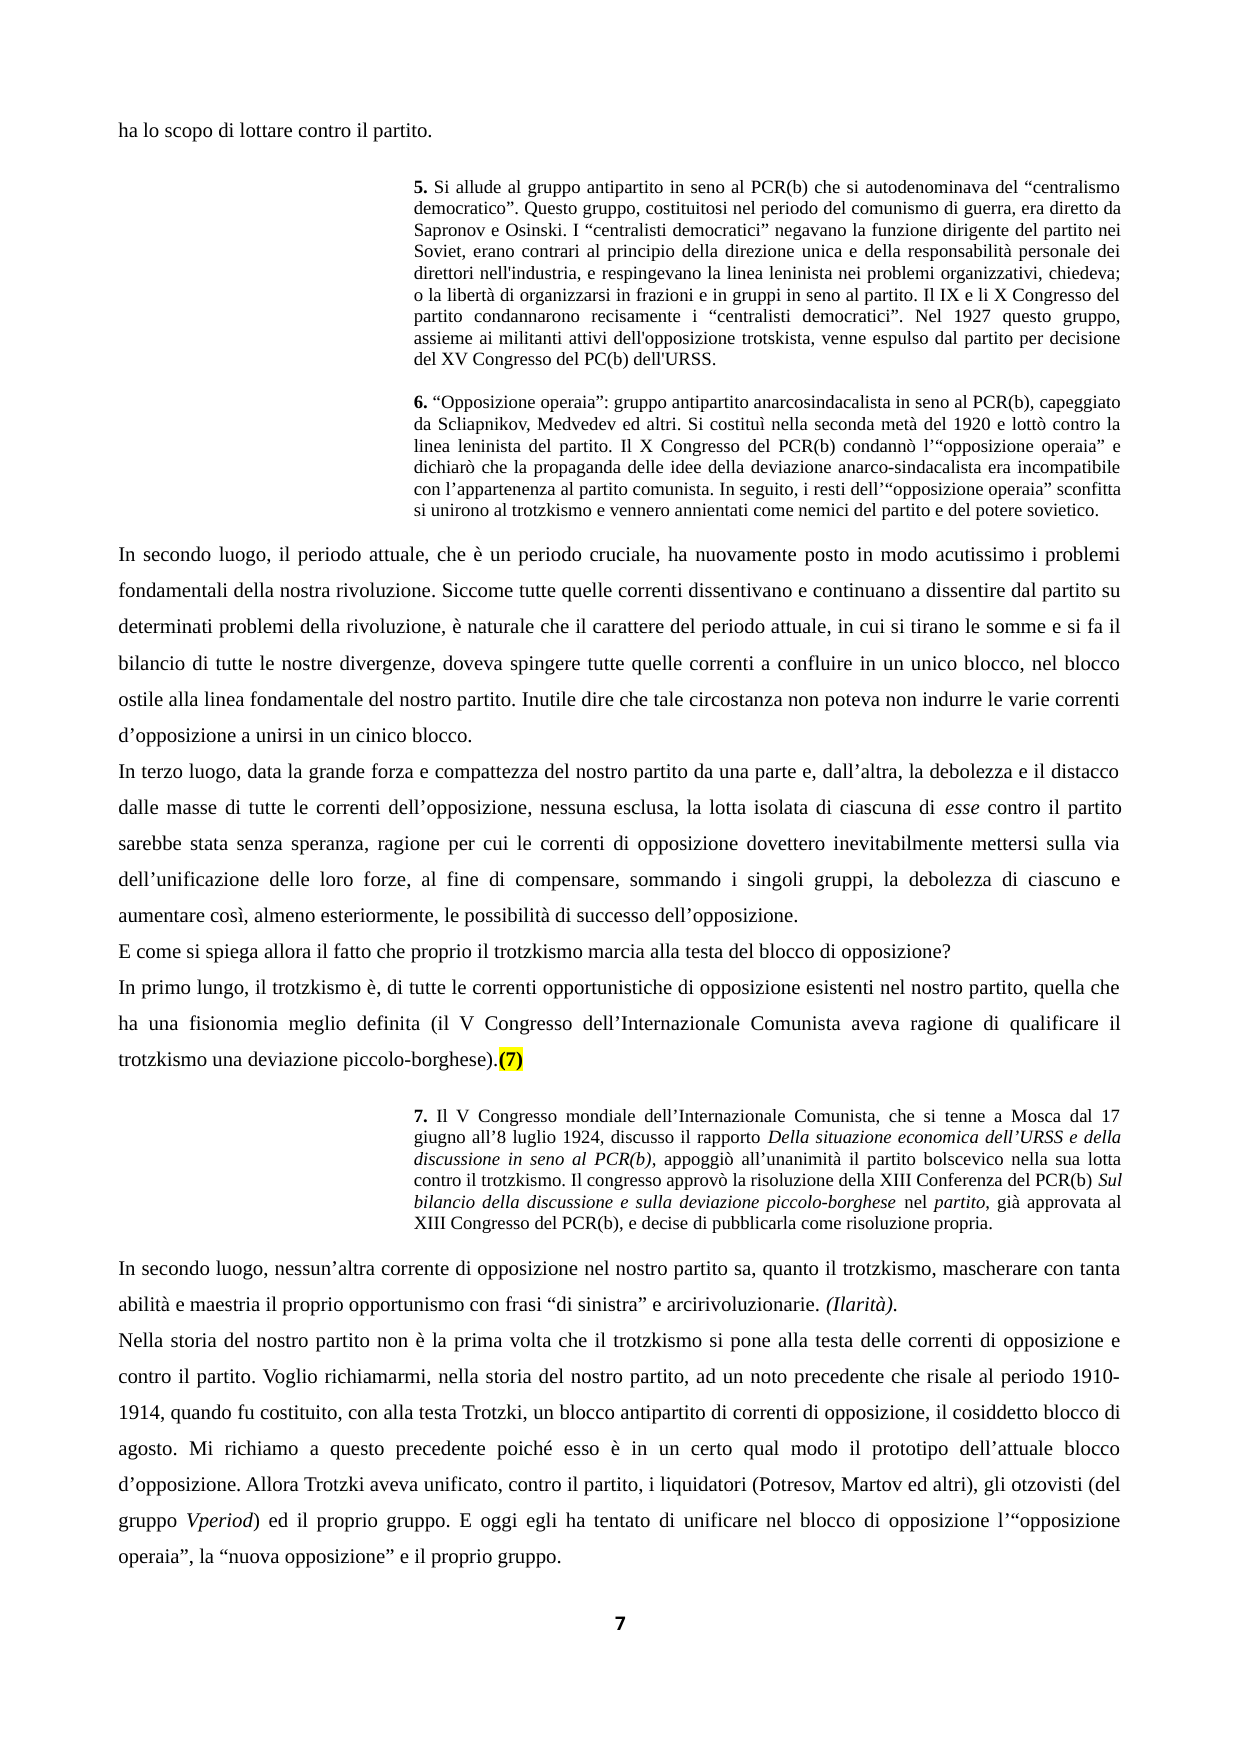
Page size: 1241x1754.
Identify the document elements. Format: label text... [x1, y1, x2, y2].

text 5. Si allude al gruppo antipartito in seno al PCR(b) che si autodenominava del “centralismo democratico”. Questo gruppo, costituitosi nel periodo del comunismo di guerra, era diretto da Sapronov e Osinski. I “centralisti democratici” negavano la funzione dirigente del partito nei Soviet, erano contrari al principio della direzione unica e della responsabilità personale dei direttori nell'industria, e respingevano la linea leninista nei problemi organizzativi, chiedeva; o la libertà di organizzarsi in frazioni e in gruppi in seno al partito. Il IX e li X Congresso del partito condannarono recisamente i “centralisti democratici”. Nel 1927 questo gruppo, assieme ai militanti attivi dell'opposizione trotskista, venne espulso dal partito per decisione del XV Congresso del PC(b) dell'URSS. [413, 176, 1122, 370]
text In secondo luogo, nessun’altra corrente di opposizione nel nostro partito sa, quanto il trotzkismo, mascherare con tanta abilità e maestria il proprio opportunismo con frasi “di sinistra” e arcirivoluzionarie. (Ilarità). [118, 1255, 1122, 1316]
text ha lo scopo di lottare contro il partito. [118, 118, 1122, 142]
text In terzo luogo, data la grande forza e compattezza del nostro partito da una parte e, dall’altra, la debolezza e il distacco dalle masse di tutte le correnti dell’opposizione, nessuna esclusa, la lotta isolata di ciascuna di esse contro il partito sarebbe stata senza speranza, ragione per cui le correnti di opposizione dovettero inevitabilmente mettersi sulla via dell’unificazione delle loro forze, al fine di compensare, sommando i singoli gruppi, la debolezza di ciascuno e aumentare così, almeno esteriormente, le possibilità di successo dell’opposizione. [118, 758, 1122, 927]
text In secondo luogo, il periodo attuale, che è un periodo cruciale, ha nuovamente posto in modo acutissimo i problemi fondamentali della nostra rivoluzione. Siccome tutte quelle correnti dissentivano e continuano a dissentire dal partito su determinati problemi della rivoluzione, è naturale che il carattere del periodo attuale, in cui si tirano le somme e si fa il bilancio di tutte le nostre divergenze, doveva spingere tutte quelle correnti a confluire in un unico blocco, nel blocco ostile alla linea fondamentale del nostro partito. Inutile dire che tale circostanza non poteva non indurre le varie correnti d’opposizione a unirsi in un cinico blocco. [118, 542, 1122, 747]
text 6. “Opposizione operaia”: gruppo antipartito anarcosindacalista in seno al PCR(b), capeggiato da Scliapnikov, Medvedev ed altri. Si costituì nella seconda metà del 1920 e lottò contro la linea leninista del partito. Il X Congresso del PCR(b) condannò l’“opposizione operaia” e dichiarò che la propaganda delle idee della deviazione anarco-sindacalista era incompatibile con l’appartenenza al partito comunista. In seguito, i resti dell’“opposizione operaia” sconfitta si unirono al trotzkismo e vennero annientati come nemici del partito e del potere sovietico. [413, 391, 1122, 521]
text 7. Il V Congresso mondiale dell’Internazionale Comunista, che si tenne a Mosca dal 17 giugno all’8 luglio 1924, discusso il rapporto Della situazione economica dell’URSS e della discussione in seno al PCR(b), appoggiò all’unanimità il partito bolscevico nella sua lotta contro il trotzkismo. Il congresso approvò la risoluzione della XIII Conferenza del PCR(b) Sul bilancio della discussione e sulla deviazione piccolo-borghese nel partito, già approvata al XIII Congresso del PCR(b), e decise di pubblicarla come risoluzione propria. [413, 1104, 1122, 1234]
text E come si spiega allora il fatto che proprio il trotzkismo marcia alla testa del blocco di opposizione? [118, 939, 1122, 963]
text In primo lungo, il trotzkismo è, di tutte le correnti opportunistiche di opposizione esistenti nel nostro partito, quella che ha una fisionomia meglio definita (il V Congresso dell’Internazionale Comunista aveva ragione di qualificare il trotzkismo una deviazione piccolo-borghese).(7) [118, 975, 1122, 1071]
text Nella storia del nostro partito non è la prima volta che il trotzkismo si pone alla testa delle correnti di opposizione e contro il partito. Voglio richiamarmi, nella storia del nostro partito, ad un noto precedente che risale al periodo 1910-1914, quando fu costituito, con alla testa Trotzki, un blocco antipartito di correnti di opposizione, il cosiddetto blocco di agosto. Mi richiamo a questo precedente poiché esso è in un certo qual modo il prototipo dell’attuale blocco d’opposizione. Allora Trotzki aveva unificato, contro il partito, i liquidatori (Potresov, Martov ed altri), gli otzovisti (del gruppo Vperiod) ed il proprio gruppo. E oggi egli ha tentato di unificare nel blocco di opposizione l’“opposizione operaia”, la “nuova opposizione” e il proprio gruppo. [118, 1327, 1122, 1568]
